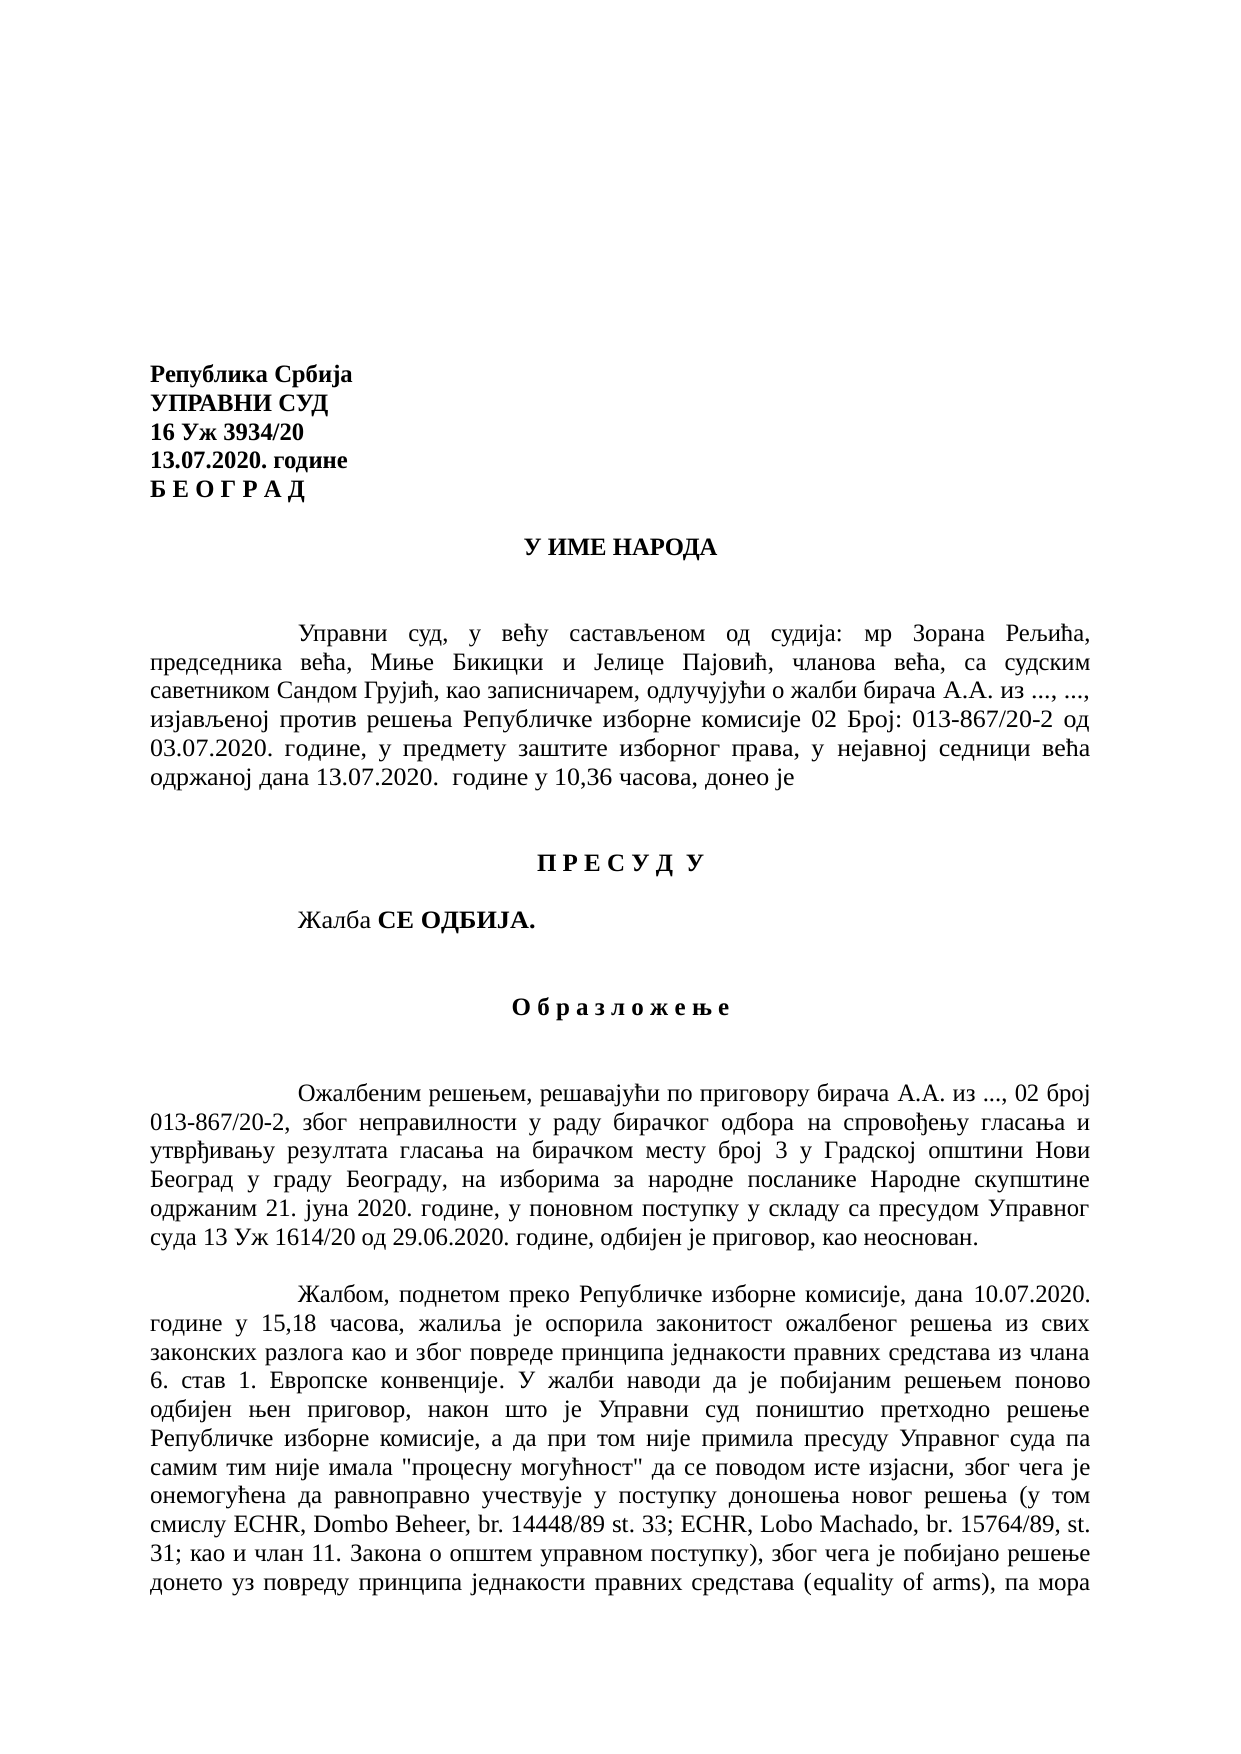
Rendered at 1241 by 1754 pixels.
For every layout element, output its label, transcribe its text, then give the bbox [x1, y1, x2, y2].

text 13.07.2020. године [150, 445, 1091, 474]
text Б Е О Г Р А Д [150, 474, 1091, 503]
text УПРАВНИ СУД [150, 388, 1091, 417]
text Ожалбеним решењем, решавајући по приговору бирача A.A. из ..., 02 број 013-867/20-2, због неправилности у раду бирачког одбора на спровођењу гласања и утврђивању резултата гласања на бирачком месту број 3 у Градској општини Нови Београд у граду Београду, на изборима за народне посланике Народне скупштине одржаним 21. јуна 2020. године, у поновном поступку у складу са пресудом Управног суда 13 Уж 1614/20 од 29.06.2020. године, одбијен је приговор, као неоснован. [150, 1078, 1091, 1250]
text П Р Е С У Д У [150, 848, 1091, 877]
text 16 Уж 3934/20 [150, 417, 1091, 445]
text О б р а з л о ж е њ е [150, 992, 1091, 1020]
text Управни суд, у већу састављеном од судија: мр Зорана Рељића, председника већа, Миње Бикицки и Јелице Пајовић, чланова већа, са судским саветником Сандом Грујић, као записничарем, одлучујући о жалби бирача A.A. из ..., ..., изјављеној против решења Републичке изборне комисије 02 Број: 013-867/20-2 од 03.07.2020. године, у предмету заштите изборног права, у нејавној седници већа одржаној дана 13.07.2020. године у 10,36 часова, донео је [150, 618, 1091, 790]
text Жалба СЕ ОДБИЈА. [150, 905, 1091, 934]
text Жалбом, поднетом преко Републичке изборне комисије, дана 10.07.2020. године у 15,18 часова, жалиља је оспорила законитост ожалбеног решења из свих законских разлога као и због повреде принципа једнакости правних средстава из члана 6. став 1. Европске конвенције. У жалби наводи да је побијаним решењем поново одбијен њен приговор, након што је Управни суд поништио претходно решење Републичке изборне комисије, а да при том није примила пресуду Управног суда па самим тим није имала "процесну могућност" да се поводом исте изјасни, због чега је онемогућена да равноправно учествује у поступку доношења новог решења (у том смислу ECHR, Dombo Beheer, br. 14448/89 st. 33; ECHR, Lobo Machado, br. 15764/89, st. 31; као и члан 11. Закона о општем управном поступку), због чега је побијано решење донето уз повреду принципа једнакости правних средстава (equality of arms), па мора [150, 1279, 1091, 1595]
text У ИМЕ НАРОДА [150, 532, 1091, 560]
text Република Србија [150, 148, 1091, 388]
